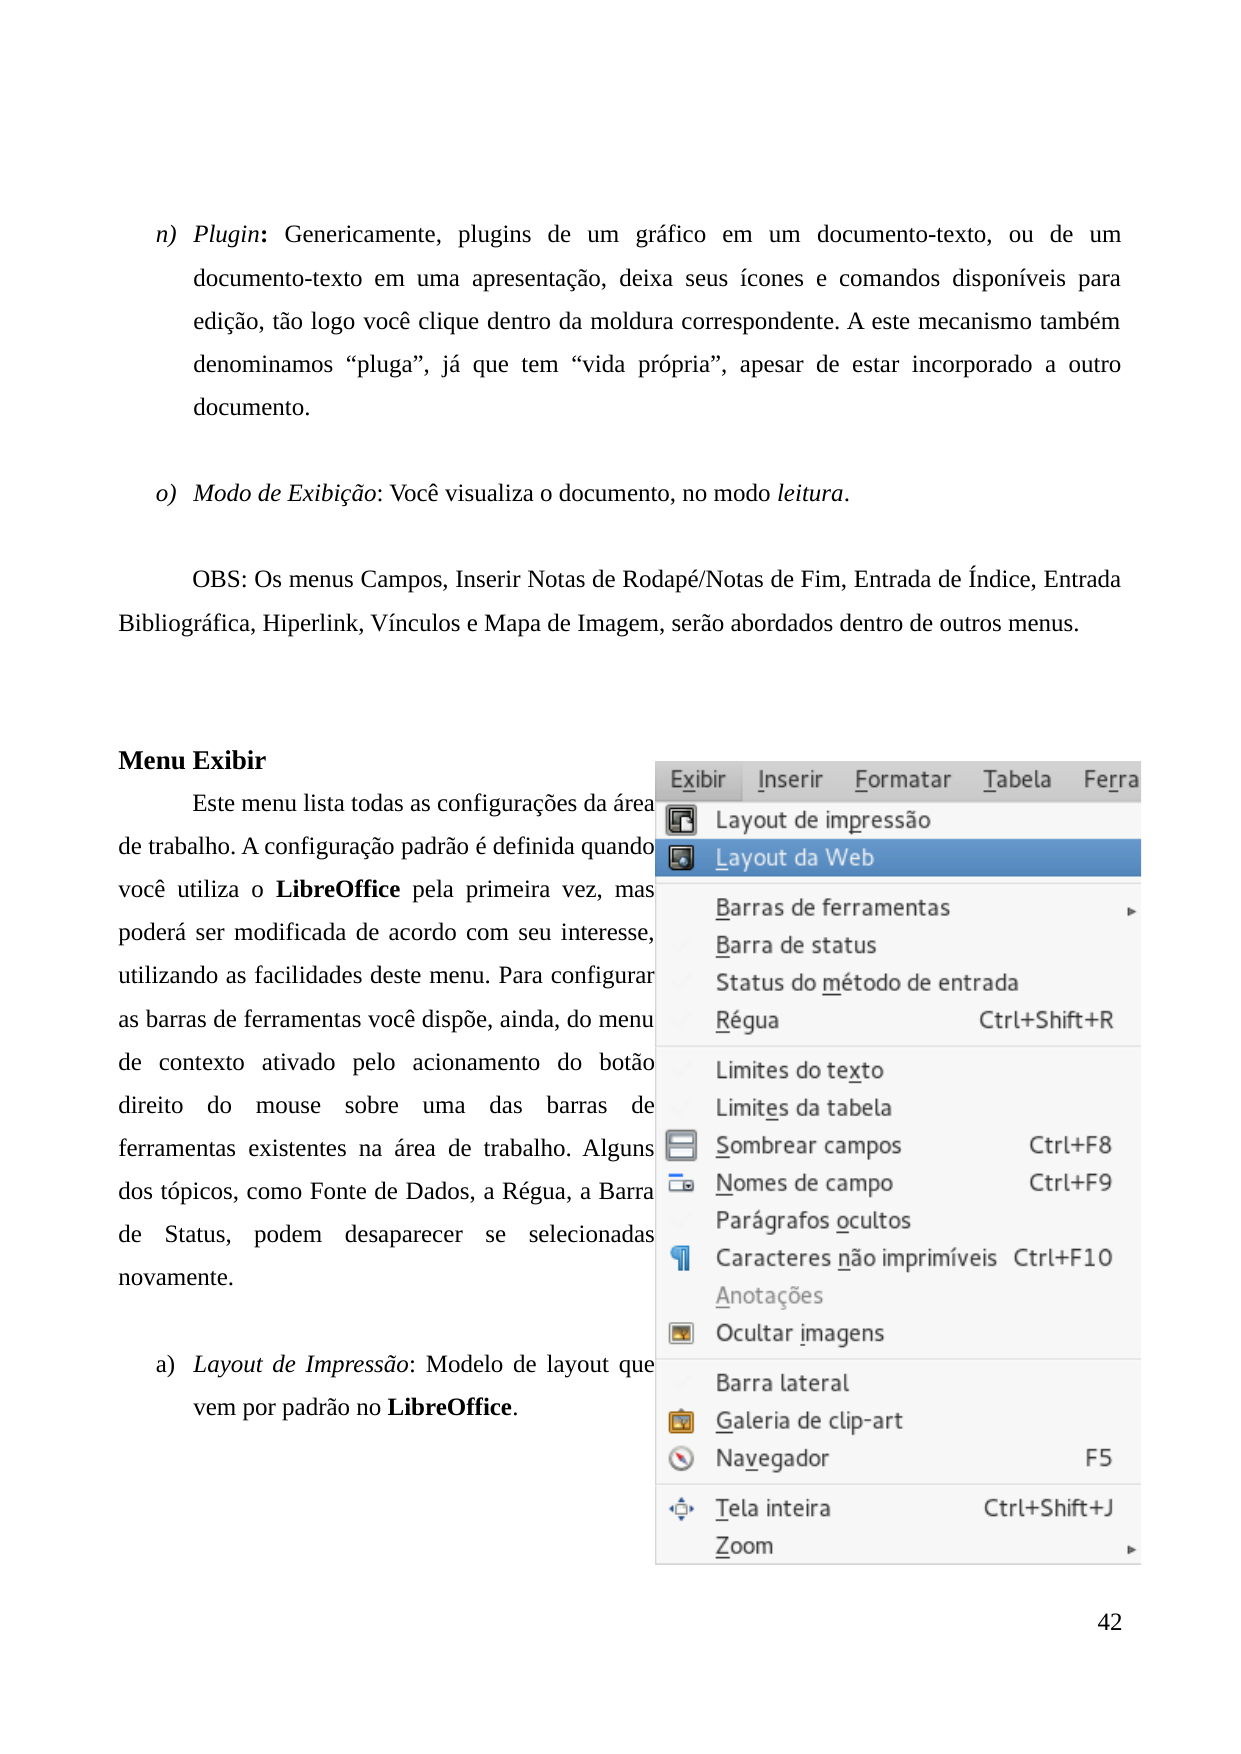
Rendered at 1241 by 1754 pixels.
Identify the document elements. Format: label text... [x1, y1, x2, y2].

text Este menu lista todas as configurações da área de trabalho. A configuração padrão é definida quando você utiliza o LibreOffice pela primeira vez, mas poderá ser modificada de acordo com seu interesse, utilizando as facilidades deste menu. Para configurar as barras de ferramentas você dispõe, ainda, do menu de contexto ativado pelo acionamento do botão direito do mouse sobre uma das barras de ferramentas existentes na área de trabalho. Alguns dos tópicos, como Fonte de Dados, a Régua, a Barra de Status, podem desaparecer se selecionadas novamente. [118, 788, 655, 1291]
list Layout de Impressão: Modelo de layout que vem por padrão no LibreOffice. [156, 1349, 655, 1421]
list Modo de Exibição: Você visualiza o documento, no modo leitura. [156, 478, 1122, 507]
text OBS: Os menus Campos, Inserir Notas de Rodapé/Notas de Fim, Entrada de Índice, Entrada Bibliográfica, Hiperlink, Vínculos e Mapa de Imagem, serão abordados dentro de outros menus. [118, 564, 1122, 636]
subtitle Menu Exibir [118, 744, 1122, 776]
list Plugin: Genericamente, plugins de um gráfico em um documento-texto, ou de um documento-texto em uma apresentação, deixa seus ícones e comandos disponíveis para edição, tão logo você clique dentro da moldura correspondente. A este mecanismo também denominamos “pluga”, já que tem “vida própria”, apesar de estar incorporado a outro documento. [156, 219, 1122, 421]
picture [655, 761, 1142, 1565]
